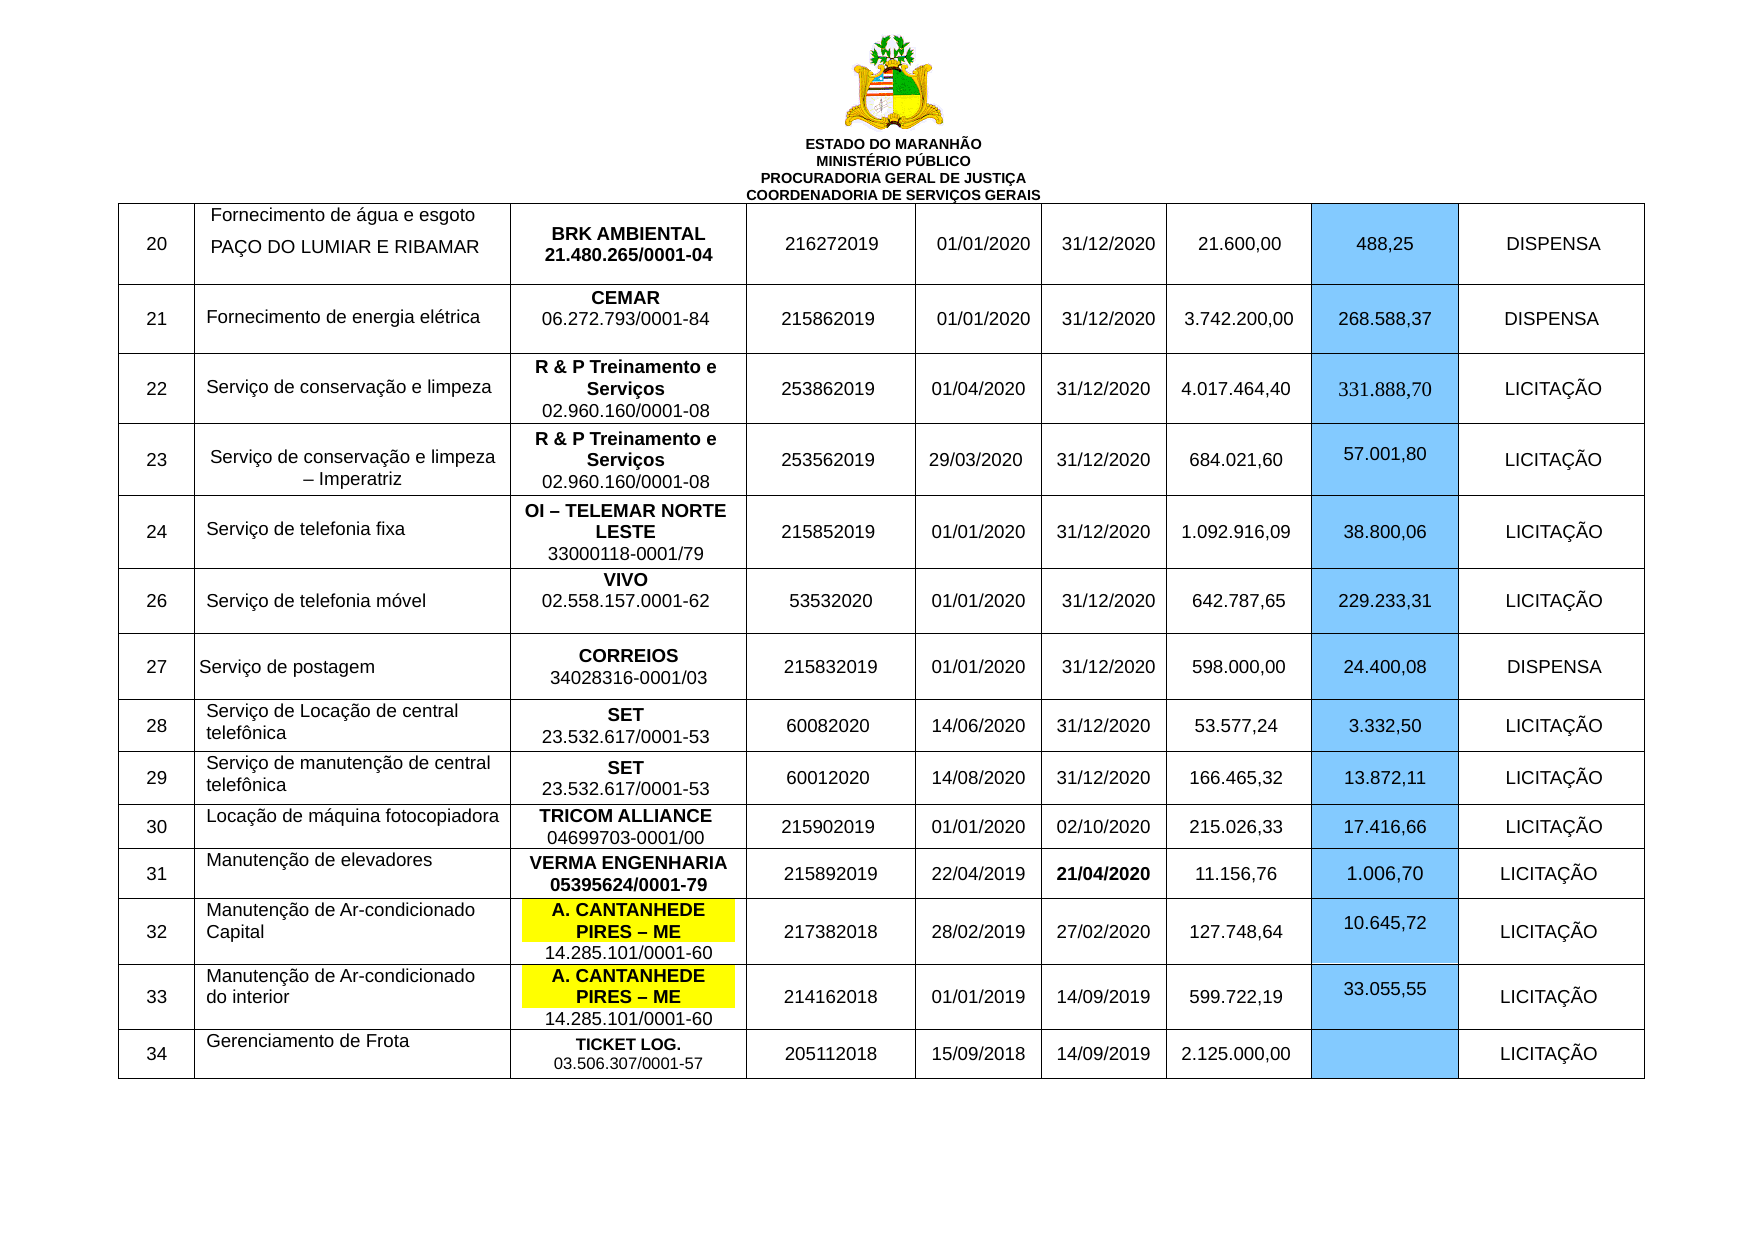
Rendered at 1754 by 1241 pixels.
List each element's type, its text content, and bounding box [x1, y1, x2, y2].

table_cell VERMA ENGENHARIA 05395624/0001-79 [511, 849, 746, 898]
table_cell 214162018 [747, 965, 915, 1029]
table_cell 02/10/2020 [1042, 805, 1166, 848]
table_cell 31/12/2020 [1042, 700, 1166, 751]
table_cell Serviço de Locação de central telefônica [195, 700, 510, 751]
table_cell 31/12/2020 [1042, 752, 1166, 804]
table_cell 642.787,65 [1167, 569, 1311, 633]
table_cell 31/12/2020 [1042, 204, 1166, 284]
table_cell 215.026,33 [1167, 805, 1311, 848]
table_cell Serviço de conservação e limpeza – Imperatriz [195, 424, 510, 495]
table_cell 253562019 [747, 424, 915, 495]
table_cell 57.001,80 [1312, 424, 1458, 495]
table_cell 28/02/2019 [916, 899, 1041, 963]
table_cell 28 [119, 700, 194, 751]
table_cell 216272019 [747, 204, 915, 284]
table_cell DISPENSA [1459, 204, 1644, 284]
table_cell 14/09/2019 [1042, 1030, 1166, 1078]
table_cell Manutenção de elevadores [195, 849, 510, 898]
table_cell R & P Treinamento e Serviços 02.960.160/0001-08 [511, 354, 746, 423]
table_cell 215832019 [747, 634, 915, 699]
table_cell 215852019 [747, 496, 915, 568]
table_cell 60012020 [747, 752, 915, 804]
table_cell 38.800,06 [1312, 496, 1458, 568]
table_cell 684.021,60 [1167, 424, 1311, 495]
table_cell 268.588,37 [1312, 285, 1458, 353]
table_cell TRICOM ALLIANCE 04699703-0001/00 [511, 805, 746, 848]
table_cell Manutenção de Ar-condicionado Capital [195, 899, 510, 963]
table_cell CEMAR 06.272.793/0001-84 [511, 285, 746, 353]
table_cell 229.233,31 [1312, 569, 1458, 633]
table_cell 21.600,00 [1167, 204, 1311, 284]
table_cell 14/08/2020 [916, 752, 1041, 804]
table_cell 166.465,32 [1167, 752, 1311, 804]
table_cell 01/01/2020 [916, 204, 1041, 284]
table_cell 15/09/2018 [916, 1030, 1041, 1078]
table_cell 30 [119, 805, 194, 848]
table_cell LICITAÇÃO [1459, 805, 1644, 848]
table_cell 27/02/2020 [1042, 899, 1166, 963]
table_cell DISPENSA [1459, 634, 1644, 699]
table_cell Serviço de manutenção de central telefônica [195, 752, 510, 804]
table_cell 31 [119, 849, 194, 898]
table_cell SET 23.532.617/0001-53 [511, 700, 746, 751]
table_cell Manutenção de Ar-condicionado do interior [195, 965, 510, 1029]
table_cell TICKET LOG. 03.506.307/0001-57 [511, 1030, 746, 1078]
table_cell VIVO 02.558.157.0001-62 [511, 569, 746, 633]
table_cell 26 [119, 569, 194, 633]
table_cell 31/12/2020 [1042, 569, 1166, 633]
table_cell 20 [119, 204, 194, 284]
table_cell 599.722,19 [1167, 965, 1311, 1029]
table_cell 331.888,70 [1312, 354, 1458, 423]
table_cell 31/12/2020 [1042, 424, 1166, 495]
table_cell 23 [119, 424, 194, 495]
table_cell 33.055,55 [1312, 965, 1458, 1029]
table_cell 29 [119, 752, 194, 804]
table_cell 1.092.916,09 [1167, 496, 1311, 568]
table_cell 215902019 [747, 805, 915, 848]
table_cell 24.400,08 [1312, 634, 1458, 699]
table_cell LICITAÇÃO [1459, 752, 1644, 804]
table_cell 60082020 [747, 700, 915, 751]
table_cell 21/04/2020 [1042, 849, 1166, 898]
table_cell CORREIOS 34028316-0001/03 [511, 634, 746, 699]
table_cell 31/12/2020 [1042, 634, 1166, 699]
table_cell Serviço de conservação e limpeza [195, 354, 510, 423]
table_cell LICITAÇÃO [1459, 1030, 1644, 1078]
table_cell 01/01/2020 [916, 569, 1041, 633]
table_cell 01/01/2020 [916, 634, 1041, 699]
table_cell 14/09/2019 [1042, 965, 1166, 1029]
table_cell LICITAÇÃO [1459, 354, 1644, 423]
table_cell 215862019 [747, 285, 915, 353]
table_cell Locação de máquina fotocopiadora [195, 805, 510, 848]
table_cell LICITAÇÃO [1459, 700, 1644, 751]
table_cell 01/01/2020 [916, 805, 1041, 848]
table_cell 33 [119, 965, 194, 1029]
table_cell Gerenciamento de Frota [195, 1030, 510, 1078]
table_cell 3.332,50 [1312, 700, 1458, 751]
table_cell OI – TELEMAR NORTE LESTE 33000118-0001/79 [511, 496, 746, 568]
table_cell 215892019 [747, 849, 915, 898]
table_cell 31/12/2020 [1042, 354, 1166, 423]
table_cell LICITAÇÃO [1459, 569, 1644, 633]
table_cell Serviço de postagem [195, 634, 510, 699]
table_cell 2.125.000,00 [1167, 1030, 1311, 1078]
table_cell 253862019 [747, 354, 915, 423]
table_cell SET 23.532.617/0001-53 [511, 752, 746, 804]
table_cell 205112018 [747, 1030, 915, 1078]
table_cell 31/12/2020 [1042, 496, 1166, 568]
table_cell 32 [119, 899, 194, 963]
table_cell LICITAÇÃO [1459, 496, 1644, 568]
table_cell Fornecimento de água e esgoto PAÇO DO LUMIAR E RIBAMAR [195, 204, 510, 284]
table_cell A. CANTANHEDE PIRES – ME 14.285.101/0001-60 [511, 899, 746, 963]
table_cell 217382018 [747, 899, 915, 963]
table_cell 01/01/2020 [916, 496, 1041, 568]
table_cell 3.742.200,00 [1167, 285, 1311, 353]
table_cell 11.156,76 [1167, 849, 1311, 898]
table_cell Serviço de telefonia móvel [195, 569, 510, 633]
table_cell LICITAÇÃO [1459, 424, 1644, 495]
table_cell 31/12/2020 [1042, 285, 1166, 353]
table_cell DISPENSA [1459, 285, 1644, 353]
table_cell LICITAÇÃO [1459, 965, 1644, 1029]
table_cell 24 [119, 496, 194, 568]
table_cell 13.872,11 [1312, 752, 1458, 804]
table_cell 22/04/2019 [916, 849, 1041, 898]
table_cell 34 [119, 1030, 194, 1078]
picture [839, 29, 948, 136]
table_cell 10.645,72 [1312, 899, 1458, 963]
table_cell Serviço de telefonia fixa [195, 496, 510, 568]
table_cell R & P Treinamento e Serviços 02.960.160/0001-08 [511, 424, 746, 495]
table_cell A. CANTANHEDE PIRES – ME 14.285.101/0001-60 [511, 965, 746, 1029]
table_cell Fornecimento de energia elétrica [195, 285, 510, 353]
table_cell 29/03/2020 [916, 424, 1041, 495]
table_cell 1.006,70 [1312, 849, 1458, 898]
table_cell BRK AMBIENTAL 21.480.265/0001-04 [511, 204, 746, 284]
table_cell 14/06/2020 [916, 700, 1041, 751]
table_cell 22 [119, 354, 194, 423]
table_cell 21 [119, 285, 194, 353]
table_cell 01/01/2019 [916, 965, 1041, 1029]
table_cell LICITAÇÃO [1459, 849, 1644, 898]
table_cell 01/01/2020 [916, 285, 1041, 353]
table_cell 598.000,00 [1167, 634, 1311, 699]
table_cell 488,25 [1312, 204, 1458, 284]
table_cell LICITAÇÃO [1459, 899, 1644, 963]
table_cell 01/04/2020 [916, 354, 1041, 423]
table_cell 127.748,64 [1167, 899, 1311, 963]
table_cell 27 [119, 634, 194, 699]
table_cell 4.017.464,40 [1167, 354, 1311, 423]
table_cell 17.416,66 [1312, 805, 1458, 848]
table_cell [1312, 1030, 1458, 1078]
table_cell 53.577,24 [1167, 700, 1311, 751]
table_cell 53532020 [747, 569, 915, 633]
